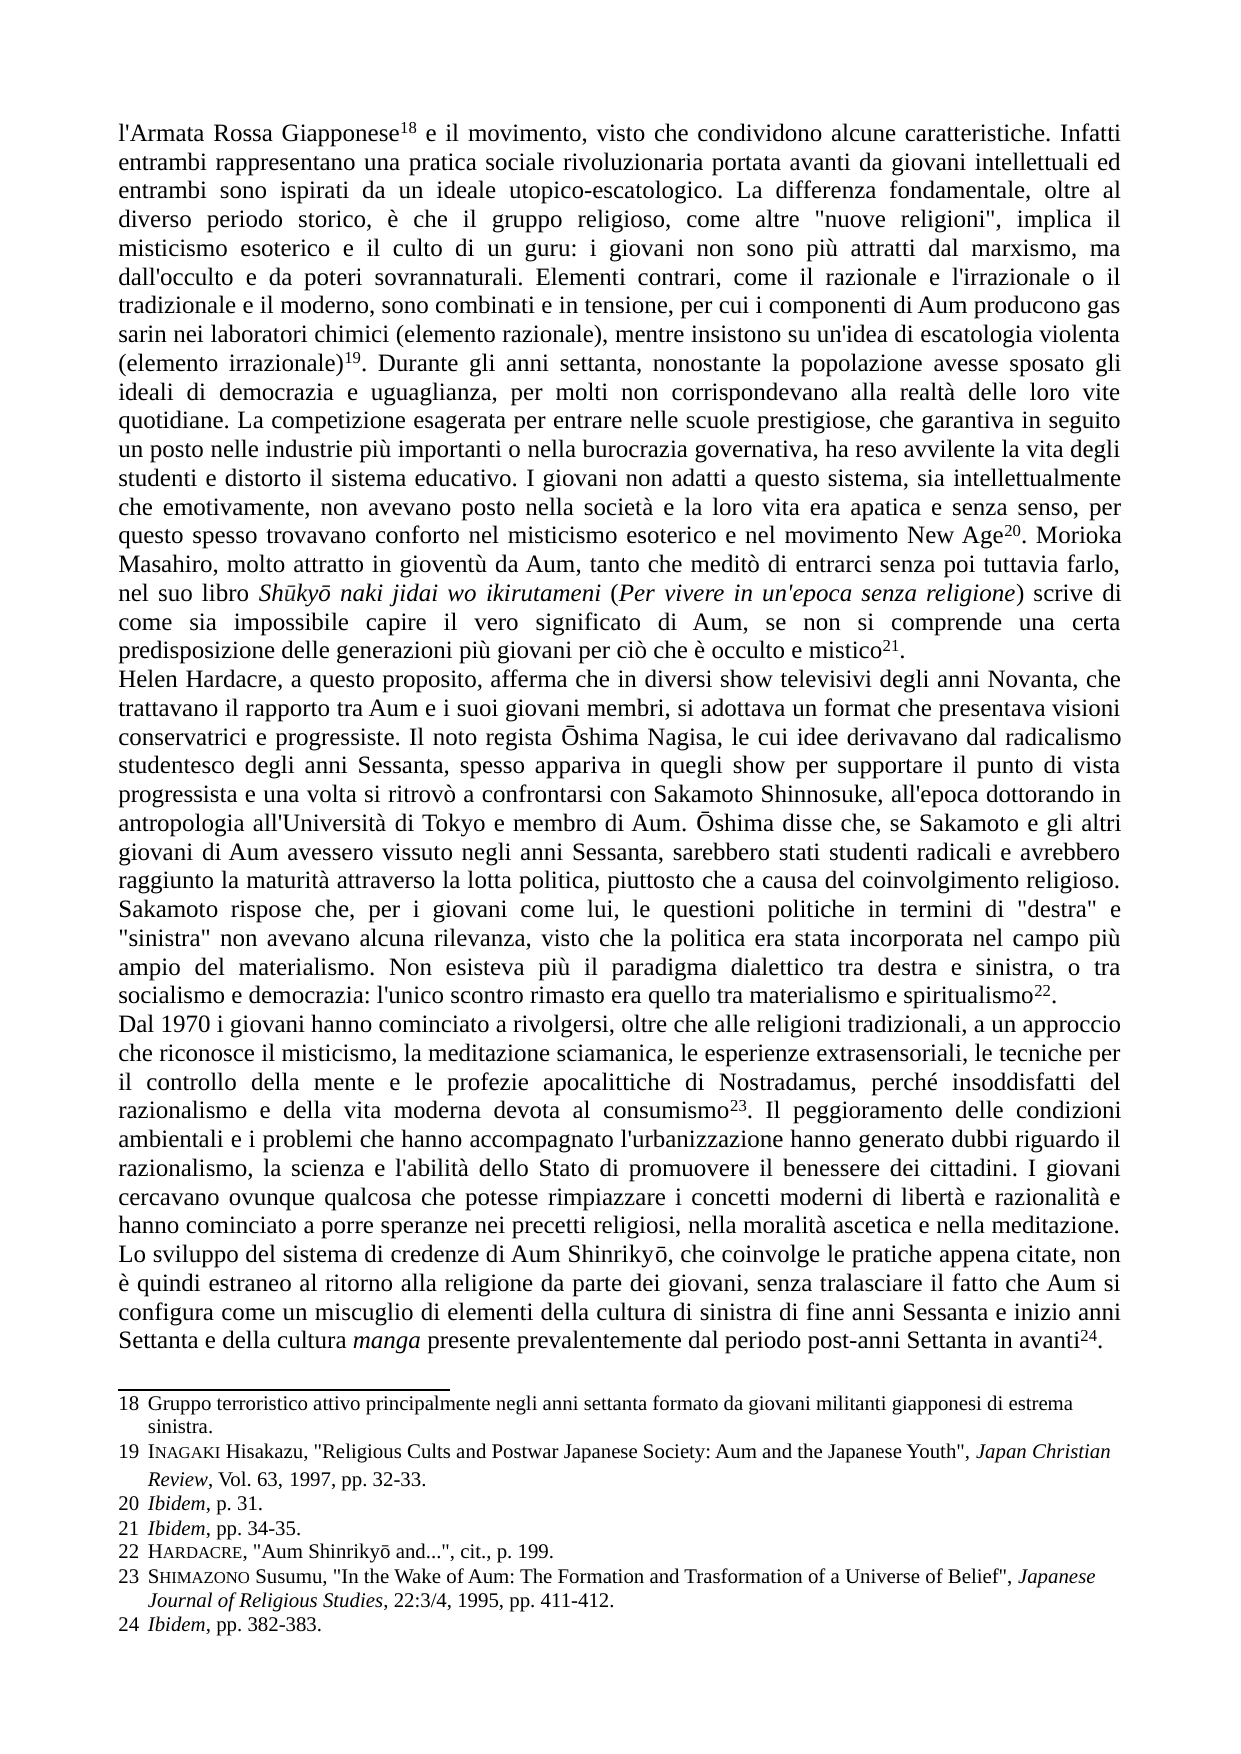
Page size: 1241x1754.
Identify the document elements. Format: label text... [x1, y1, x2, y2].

text l'Armata Rossa Giapponese e il movimento, visto che condividono alcune caratteristiche. Infatti entrambi rappresentano una pratica sociale rivoluzionaria portata avanti da giovani intellettuali ed entrambi sono ispirati da un ideale utopico-escatologico. La differenza fondamentale, oltre al diverso periodo storico, è che il gruppo religioso, come altre "nuove religioni", implica il misticismo esoterico e il culto di un guru: i giovani non sono più attratti dal marxismo, ma dall'occulto e da poteri sovrannaturali. Elementi contrari, come il razionale e l'irrazionale o il tradizionale e il moderno, sono combinati e in tensione, per cui i componenti di Aum producono gas sarin nei laboratori chimici (elemento razionale), mentre insistono su un'idea di escatologia violenta (elemento irrazionale). Durante gli anni settanta, nonostante la popolazione avesse sposato gli ideali di democrazia e uguaglianza, per molti non corrispondevano alla realtà delle loro vite quotidiane. La competizione esagerata per entrare nelle scuole prestigiose, che garantiva in seguito un posto nelle industrie più importanti o nella burocrazia governativa, ha reso avvilente la vita degli studenti e distorto il sistema educativo. I giovani non adatti a questo sistema, sia intellettualmente che emotivamente, non avevano posto nella società e la loro vita era apatica e senza senso, per questo spesso trovavano conforto nel misticismo esoterico e nel movimento New Age. Morioka Masahiro, molto attratto in gioventù da Aum, tanto che meditò di entrarci senza poi tuttavia farlo, nel suo libro Shūkyō naki jidai wo ikirutameni (Per vivere in un'epoca senza religione) scrive di come sia impossibile capire il vero significato di Aum, se non si comprende una certa predisposizione delle generazioni più giovani per ciò che è occulto e mistico. [118, 118, 1122, 664]
text Ibidem, p. 31. [118, 1491, 1122, 1515]
text Ibidem, pp. 34-35. [118, 1515, 1122, 1539]
text Gruppo terroristico attivo principalmente negli anni settanta formato da giovani militanti giapponesi di estrema sinistra. [118, 1390, 1122, 1438]
text Inagaki Hisakazu, "Religious Cults and Postwar Japanese Society: Aum and the Japanese Youth", Japan Christian Review, Vol. 63, 1997, pp. 32-33. [118, 1438, 1122, 1491]
text Helen Hardacre, a questo proposito, afferma che in diversi show televisivi degli anni Novanta, che trattavano il rapporto tra Aum e i suoi giovani membri, si adottava un format che presentava visioni conservatrici e progressiste. Il noto regista Ōshima Nagisa, le cui idee derivavano dal radicalismo studentesco degli anni Sessanta, spesso appariva in quegli show per supportare il punto di vista progressista e una volta si ritrovò a confrontarsi con Sakamoto Shinnosuke, all'epoca dottorando in antropologia all'Università di Tokyo e membro di Aum. Ōshima disse che, se Sakamoto e gli altri giovani di Aum avessero vissuto negli anni Sessanta, sarebbero stati studenti radicali e avrebbero raggiunto la maturità attraverso la lotta politica, piuttosto che a causa del coinvolgimento religioso. Sakamoto rispose che, per i giovani come lui, le questioni politiche in termini di "destra" e "sinistra" non avevano alcuna rilevanza, visto che la politica era stata incorporata nel campo più ampio del materialismo. Non esisteva più il paradigma dialettico tra destra e sinistra, o tra socialismo e democrazia: l'unico scontro rimasto era quello tra materialismo e spiritualismo. [118, 664, 1122, 1009]
text Shimazono Susumu, "In the Wake of Aum: The Formation and Trasformation of a Universe of Belief", Japanese Journal of Religious Studies, 22:3/4, 1995, pp. 411-412. [118, 1563, 1122, 1612]
text Ibidem, pp. 382-383. [118, 1612, 1122, 1636]
text Dal 1970 i giovani hanno cominciato a rivolgersi, oltre che alle religioni tradizionali, a un approccio che riconosce il misticismo, la meditazione sciamanica, le esperienze extrasensoriali, le tecniche per il controllo della mente e le profezie apocalittiche di Nostradamus, perché insoddisfatti del razionalismo e della vita moderna devota al consumismo. Il peggioramento delle condizioni ambientali e i problemi che hanno accompagnato l'urbanizzazione hanno generato dubbi riguardo il razionalismo, la scienza e l'abilità dello Stato di promuovere il benessere dei cittadini. I giovani cercavano ovunque qualcosa che potesse rimpiazzare i concetti moderni di libertà e razionalità e hanno cominciato a porre speranze nei precetti religiosi, nella moralità ascetica e nella meditazione. Lo sviluppo del sistema di credenze di Aum Shinrikyō, che coinvolge le pratiche appena citate, non è quindi estraneo al ritorno alla religione da parte dei giovani, senza tralasciare il fatto che Aum si configura come un miscuglio di elementi della cultura di sinistra di fine anni Sessanta e inizio anni Settanta e della cultura manga presente prevalentemente dal periodo post-anni Settanta in avanti. [118, 1009, 1122, 1354]
text Hardacre, "Aum Shinrikyō and...", cit., p. 199. [118, 1539, 1122, 1563]
